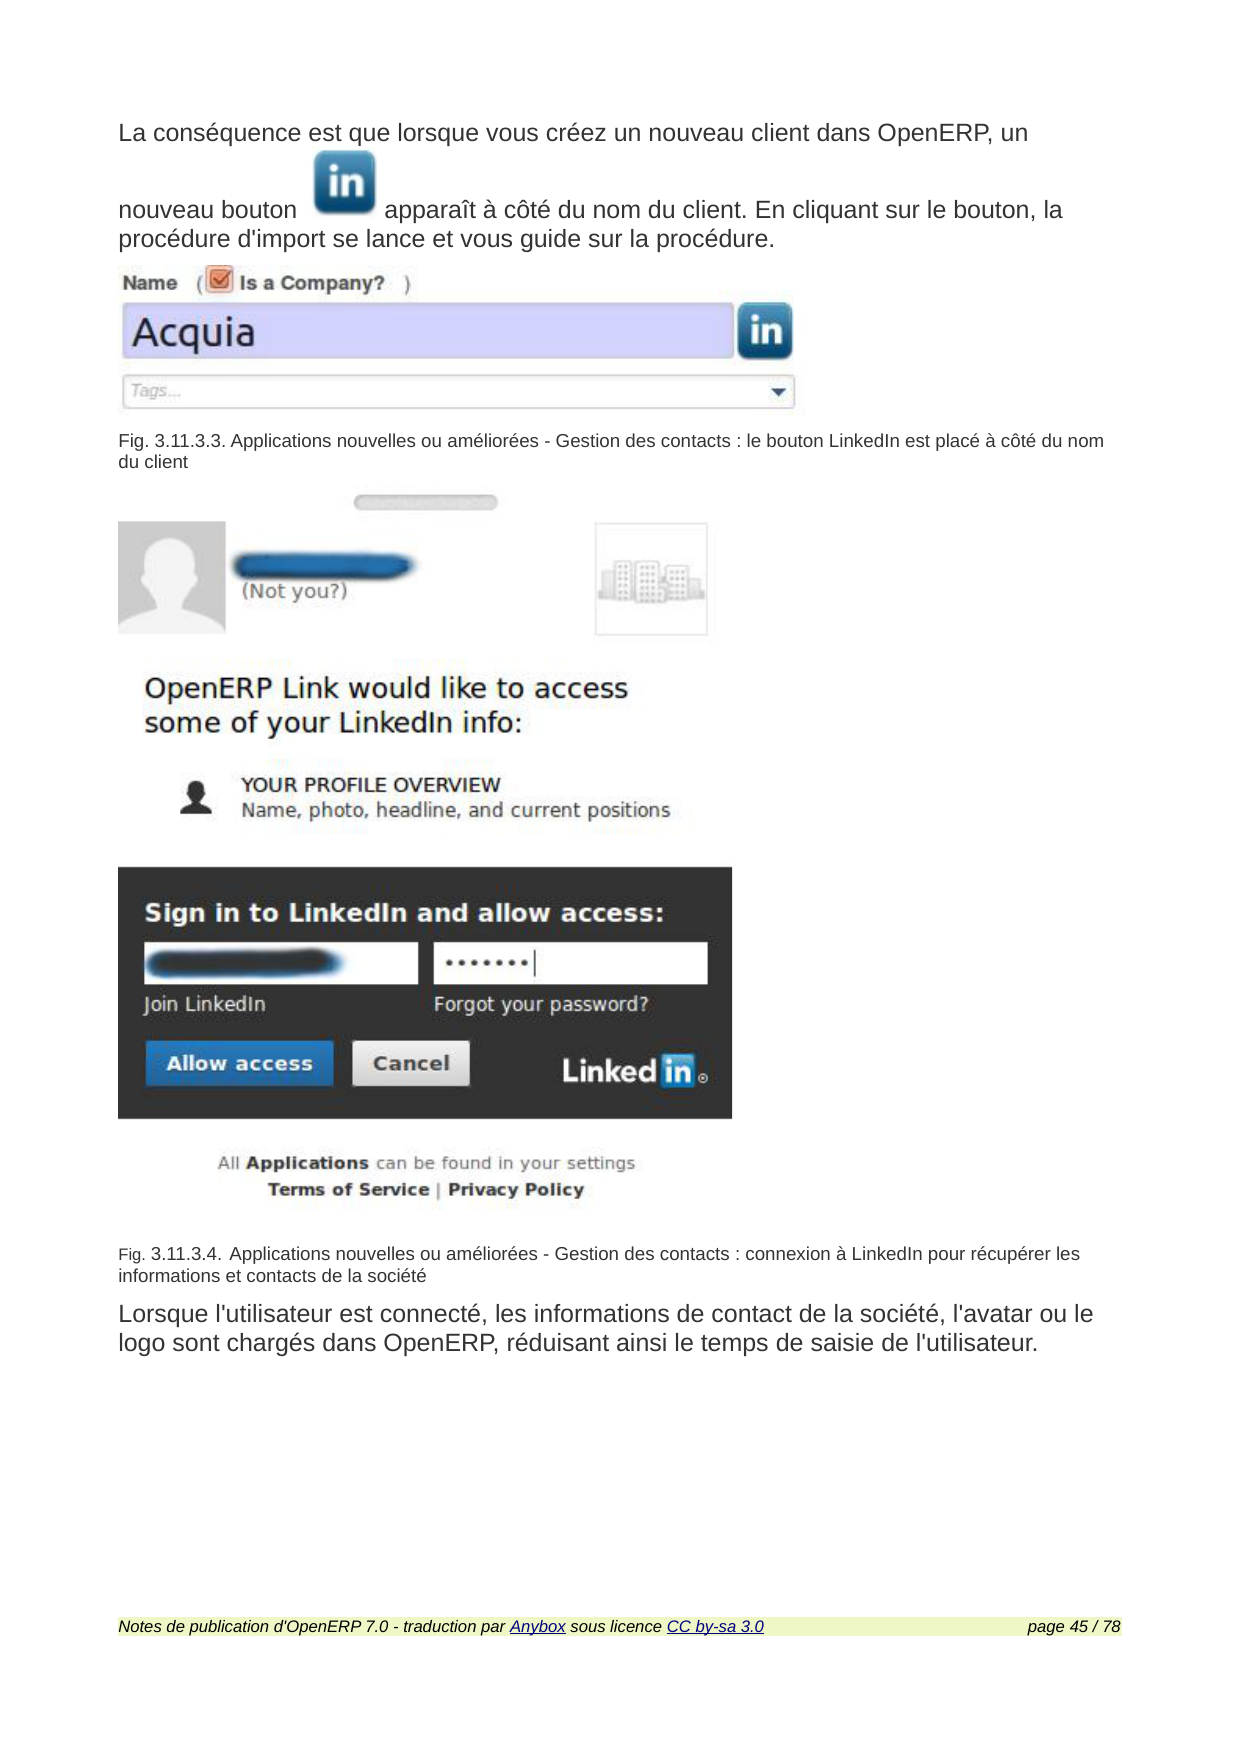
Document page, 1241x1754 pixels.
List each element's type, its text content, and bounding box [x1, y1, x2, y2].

text Fig. 3.11.3.4. Applications nouvelles ou améliorées - Gestion des contacts : connexion à LinkedIn pour récupérer les informations et contacts de la société [118, 1237, 1122, 1287]
text Lorsque l'utilisateur est connecté, les informations de contact de la société, l'avatar ou le logo sont chargés dans OpenERP, réduisant ainsi le temps de saisie de l'utilisateur. [118, 1299, 1122, 1357]
picture [118, 265, 822, 417]
picture [311, 146, 378, 219]
text Fig. 3.11.3.3. Applications nouvelles ou améliorées - Gestion des contacts : le bouton LinkedIn est placé à côté du nom du client [118, 429, 1122, 472]
text La conséquence est que lorsque vous créez un nouveau client dans OpenERP, un nouveau bouton apparaît à côté du nom du client. En cliquant sur le bouton, la procédure d'import se lance et vous guide sur la procédure. [118, 118, 1122, 253]
picture [118, 485, 733, 1224]
